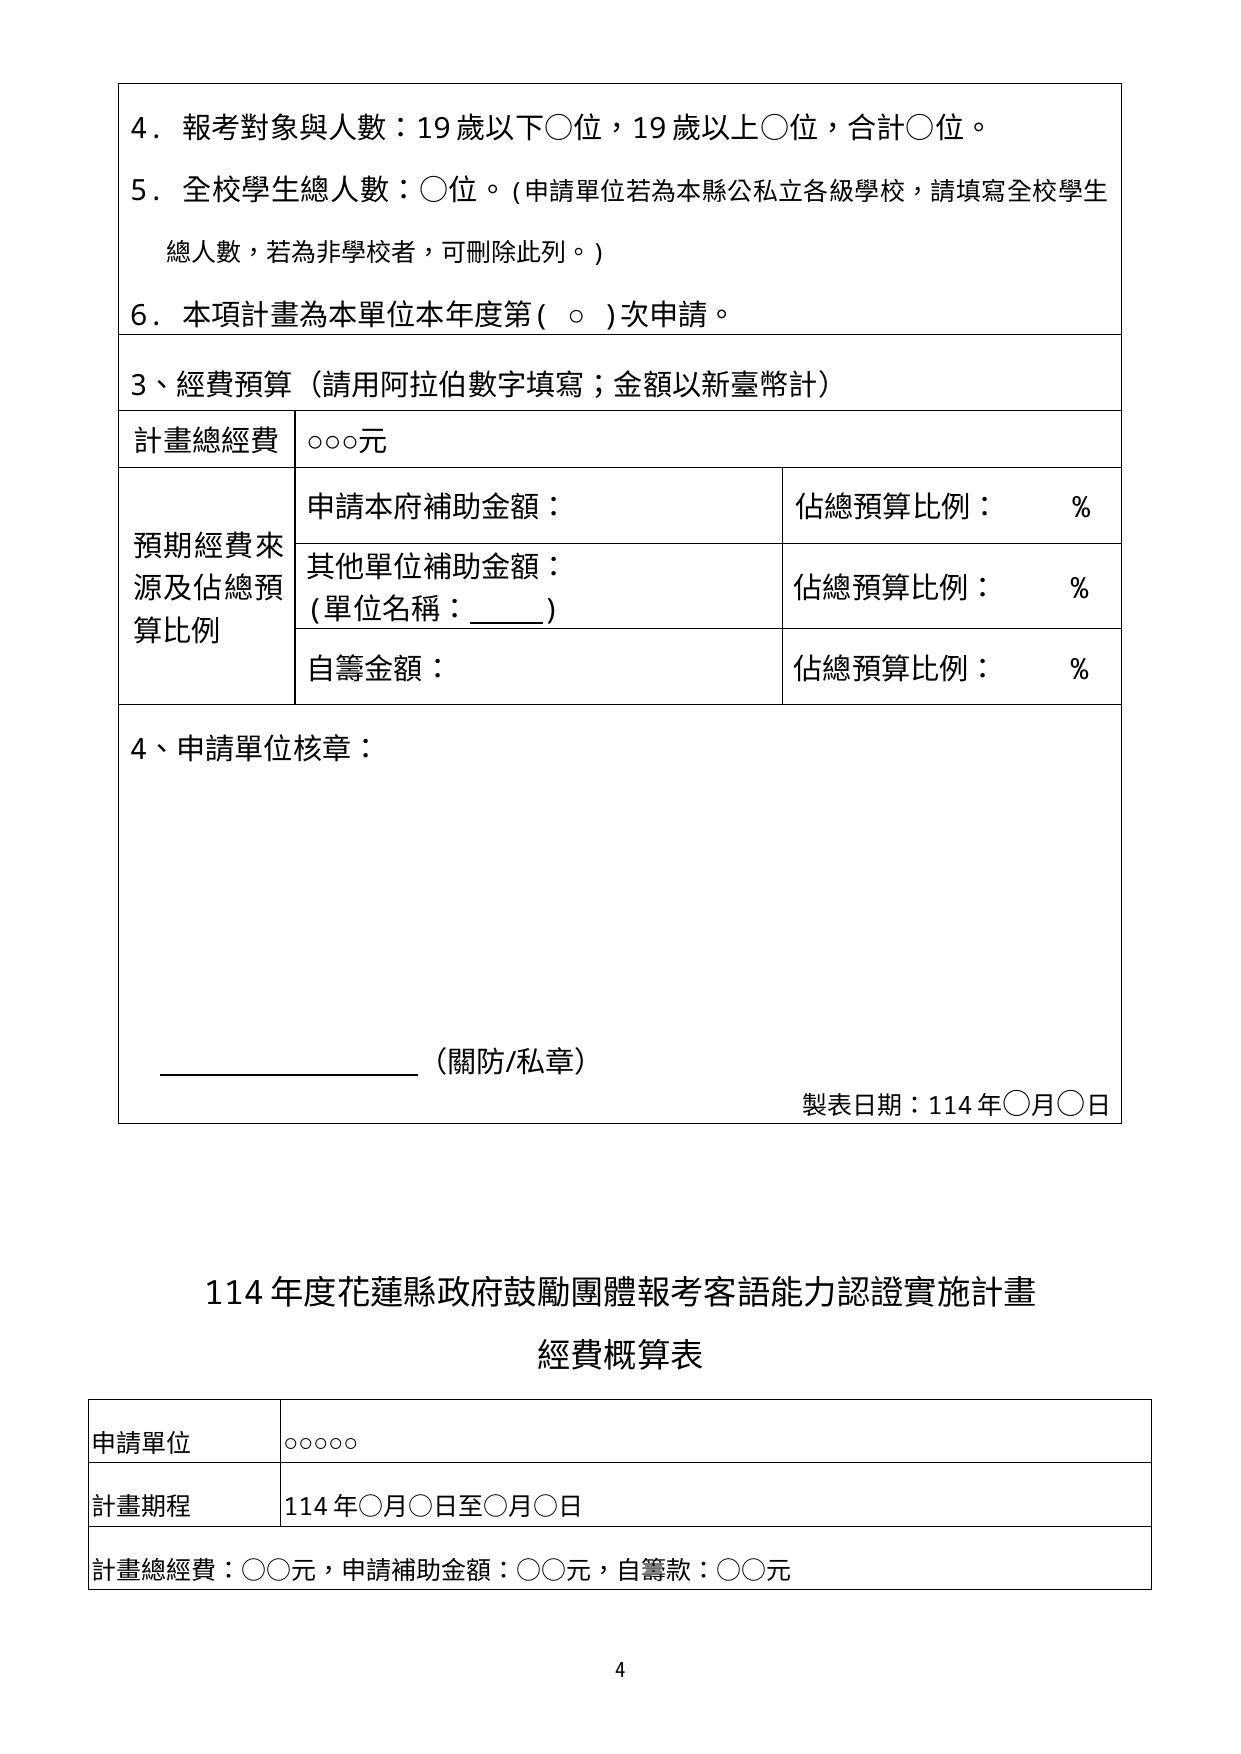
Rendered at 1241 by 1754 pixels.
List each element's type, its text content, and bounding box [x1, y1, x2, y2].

table_cell 申請本府補助金額： [296, 468, 782, 543]
table_cell 預期經費來源及佔總預算比例 [119, 468, 294, 704]
table_cell 計畫總經費 [119, 411, 294, 467]
table_cell 申請單位核章： （關防/私章） 製表日期：114年○月○日 [119, 705, 1121, 1122]
table_cell 經費預算（請用阿拉伯數字填寫；金額以新臺幣計） [119, 335, 1121, 409]
table_cell 佔總預算比例： % [783, 544, 1121, 628]
table_cell 114年○月○日至○月○日 [281, 1463, 1151, 1526]
table_cell 佔總預算比例： % [783, 629, 1121, 704]
table_cell 其他單位補助金額： (單位名稱： ) [296, 544, 782, 628]
text 114年度花蓮縣政府鼓勵團體報考客語能力認證實施計畫 [89, 1248, 1152, 1311]
table_header ○○○○○ [281, 1400, 1151, 1462]
text 經費概算表 [89, 1311, 1152, 1373]
table_cell 計畫期程 [89, 1463, 280, 1526]
table_cell 佔總預算比例： % [783, 468, 1121, 543]
table_cell 計畫內容摘要： 計畫期程：114年○月○日至○月○日 報名考試日期：114年○月○日 報名考區：花蓮考區 報考對象與人數：19歲以下○位，19歲以上○位，合計○位。 全校學生總人數：○位。(申請單位若為本縣公私立各級學校，請填寫全校學生總人數，若為非學校者，可刪除此列。) 本項計畫為本單位本年度第( ○ )次申請。 [119, 84, 1121, 334]
table_cell 自籌金額： [296, 629, 782, 704]
table_header 申請單位 [89, 1400, 280, 1462]
table_cell 計畫總經費：○○元，申請補助金額：○○元，自籌款：○○元 [89, 1527, 1151, 1589]
table_cell ○○○元 [296, 411, 1121, 467]
